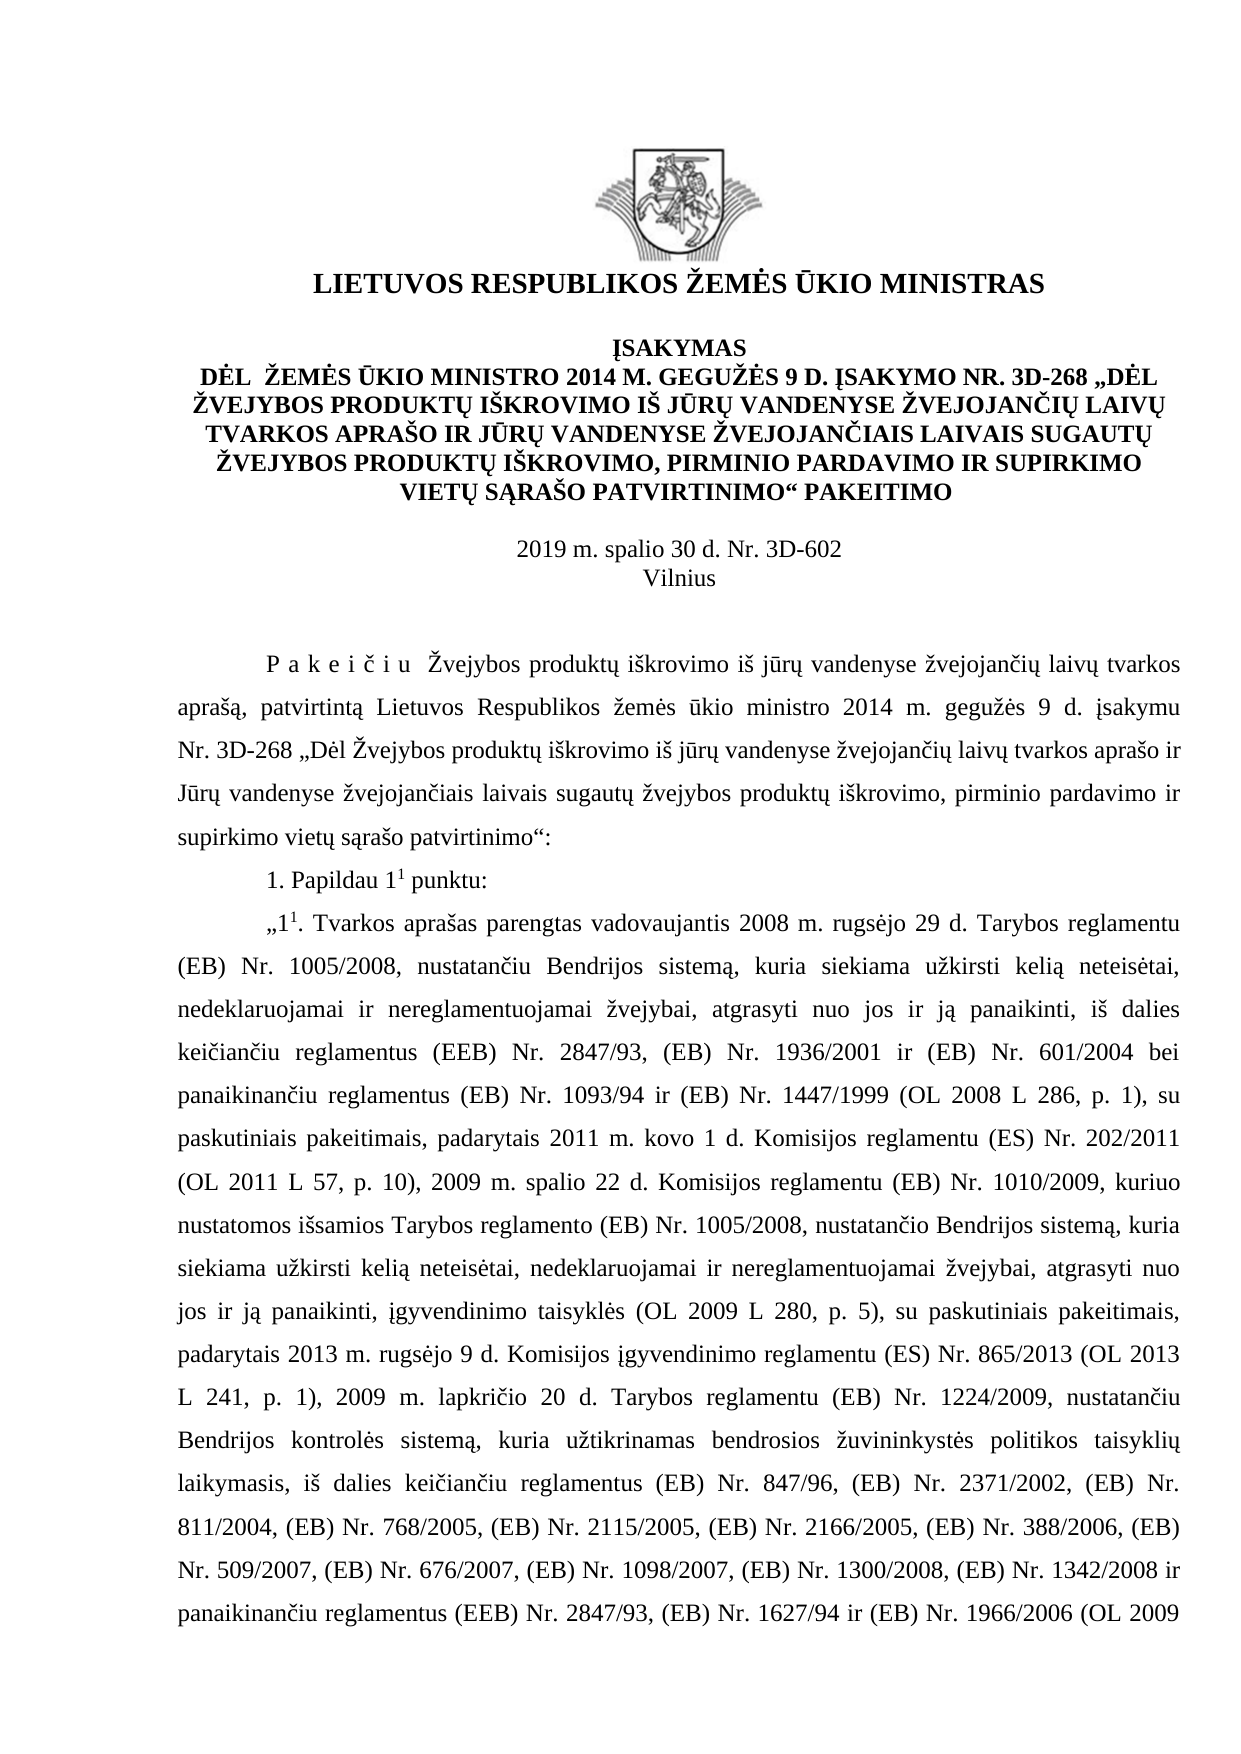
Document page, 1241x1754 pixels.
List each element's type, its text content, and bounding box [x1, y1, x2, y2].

text Vilnius [177, 563, 1181, 592]
text P a k e i č i u Žvejybos produktų iškrovimo iš jūrų vandenyse žvejojančių laivų tvarkos aprašą, patvirtintą Lietuvos Respublikos žemės ūkio ministro 2014 m. gegužės 9 d. įsakymu Nr. 3D-268 „Dėl Žvejybos produktų iškrovimo iš jūrų vandenyse žvejojančių laivų tvarkos aprašo ir Jūrų vandenyse žvejojančiais laivais sugautų žvejybos produktų iškrovimo, pirminio pardavimo ir supirkimo vietų sąrašo patvirtinimo“: [177, 649, 1181, 850]
text LIETUVOS RESPUBLIKOS ŽEMĖS ŪKIO MINISTRAS [177, 266, 1181, 299]
text ĮSAKYMAS [177, 333, 1181, 362]
text „11. Tvarkos aprašas parengtas vadovaujantis 2008 m. rugsėjo 29 d. Tarybos reglamentu (EB) Nr. 1005/2008, nustatančiu Bendrijos sistemą, kuria siekiama užkirsti kelią neteisėtai, nedeklaruojamai ir nereglamentuojamai žvejybai, atgrasyti nuo jos ir ją panaikinti, iš dalies keičiančiu reglamentus (EEB) Nr. 2847/93, (EB) Nr. 1936/2001 ir (EB) Nr. 601/2004 bei panaikinančiu reglamentus (EB) Nr. 1093/94 ir (EB) Nr. 1447/1999 (OL 2008 L 286, p. 1), su paskutiniais pakeitimais, padarytais 2011 m. kovo 1 d. Komisijos reglamentu (ES) Nr. 202/2011 (OL 2011 L 57, p. 10), 2009 m. spalio 22 d. Komisijos reglamentu (EB) Nr. 1010/2009, kuriuo nustatomos išsamios Tarybos reglamento (EB) Nr. 1005/2008, nustatančio Bendrijos sistemą, kuria siekiama užkirsti kelią neteisėtai, nedeklaruojamai ir nereglamentuojamai žvejybai, atgrasyti nuo jos ir ją panaikinti, įgyvendinimo taisyklės (OL 2009 L 280, p. 5), su paskutiniais pakeitimais, padarytais 2013 m. rugsėjo 9 d. Komisijos įgyvendinimo reglamentu (ES) Nr. 865/2013 (OL 2013 L 241, p. 1), 2009 m. lapkričio 20 d. Tarybos reglamentu (EB) Nr. 1224/2009, nustatančiu Bendrijos kontrolės sistemą, kuria užtikrinamas bendrosios žuvininkystės politikos taisyklių laikymasis, iš dalies keičiančiu reglamentus (EB) Nr. 847/96, (EB) Nr. 2371/2002, (EB) Nr. 811/2004, (EB) Nr. 768/2005, (EB) Nr. 2115/2005, (EB) Nr. 2166/2005, (EB) Nr. 388/2006, (EB) Nr. 509/2007, (EB) Nr. 676/2007, (EB) Nr. 1098/2007, (EB) Nr. 1300/2008, (EB) Nr. 1342/2008 ir panaikinančiu reglamentus (EEB) Nr. 2847/93, (EB) Nr. 1627/94 ir (EB) Nr. 1966/2006 (OL 2009 [177, 908, 1181, 1627]
text DĖL ŽEMĖS ŪKIO MINISTRO 2014 M. GEGUŽĖS 9 D. ĮSAKYMO NR. 3D-268 „DĖL ŽVEJYBOS PRODUKTŲ IŠKROVIMO IŠ JŪRŲ VANDENYSE ŽVEJOJANČIŲ LAIVŲ TVARKOS APRAŠO IR JŪRŲ VANDENYSE ŽVEJOJANČIAIS LAIVAIS SUGAUTŲ ŽVEJYBOS PRODUKTŲ IŠKROVIMO, PIRMINIO PARDAVIMO IR SUPIRKIMO VIETŲ SĄRAŠO PATVIRTINIMO“ PAKEITIMO [177, 362, 1181, 505]
text 1. Papildau 11 punktu: [177, 865, 1181, 893]
text 2019 m. spalio 30 d. Nr. 3D-602 [177, 534, 1181, 563]
